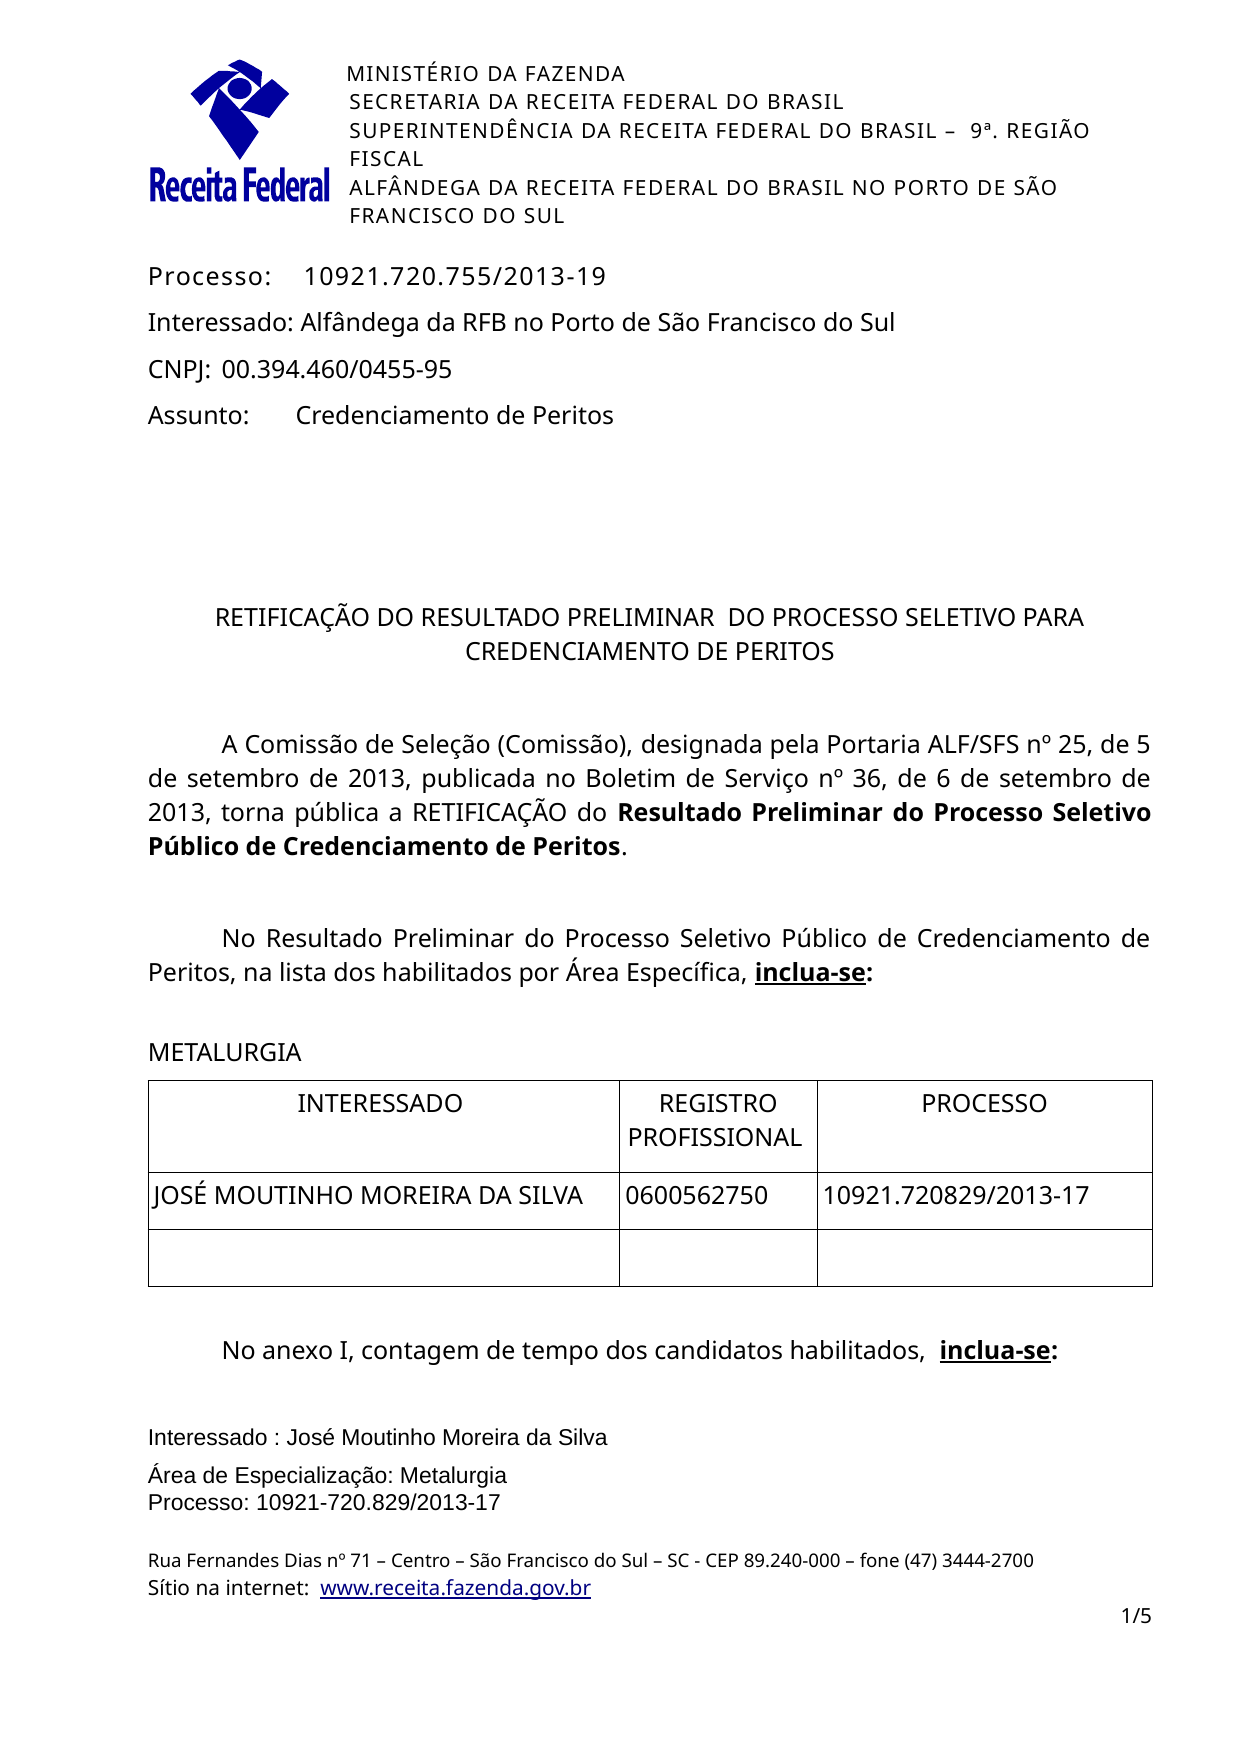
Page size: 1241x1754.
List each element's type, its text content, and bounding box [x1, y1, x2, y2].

text METALURGIA [148, 1034, 1152, 1068]
table_header INTERESSADO [149, 1081, 619, 1172]
text A Comissão de Seleção (Comissão), designada pela Portaria ALF/SFS nº 25, de 5 de setembro de 2013, publicada no Boletim de Serviço nº 36, de 6 de setembro de 2013, torna pública a RETIFICAÇÃO do Resultado Preliminar do Processo Seletivo Público de Credenciamento de Peritos. [148, 727, 1152, 863]
table_cell JOSÉ MOUTINHO MOREIRA DA SILVA [149, 1173, 619, 1229]
table_header REGISTRO PROFISSIONAL [620, 1081, 817, 1172]
table_cell [149, 1230, 619, 1286]
text No anexo I, contagem de tempo dos candidatos habilitados, inclua-se: [148, 1332, 1152, 1366]
table_header PROCESSO [818, 1081, 1152, 1172]
table_cell 0600562750 [620, 1173, 817, 1229]
text RETIFICAÇÃO DO RESULTADO PRELIMINAR DO PROCESSO SELETIVO PARA CREDENCIAMENTO DE PERITOS [148, 599, 1152, 668]
text Processo: 10921-720.829/2013-17 [148, 1488, 1152, 1515]
table_cell 10921.720829/2013-17 [818, 1173, 1152, 1229]
table_cell [620, 1230, 817, 1286]
text No Resultado Preliminar do Processo Seletivo Público de Credenciamento de Peritos, na lista dos habilitados por Área Específica, inclua-se: [148, 920, 1152, 988]
text Área de Especialização: Metalurgia [148, 1462, 1152, 1488]
text Interessado : José Moutinho Moreira da Silva [148, 1424, 1152, 1450]
table_cell [818, 1230, 1152, 1286]
